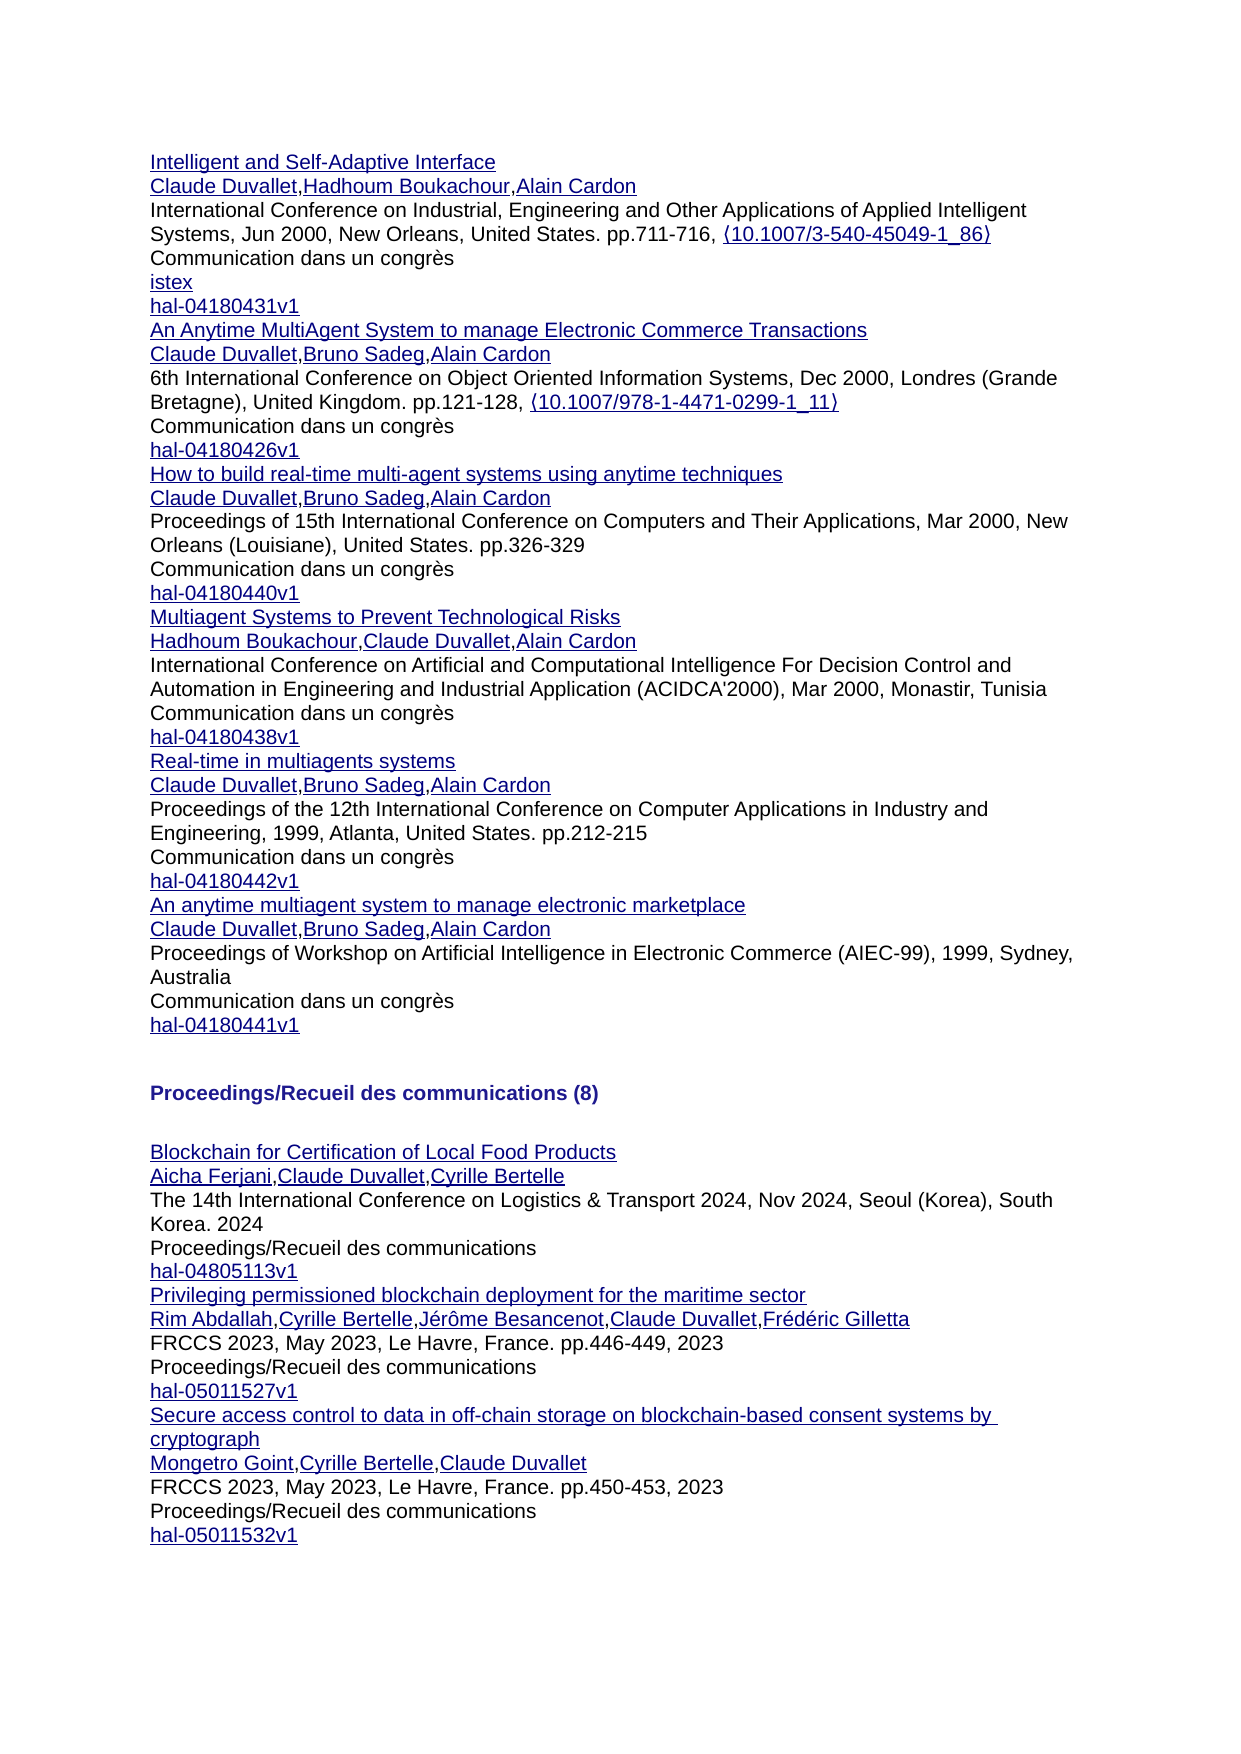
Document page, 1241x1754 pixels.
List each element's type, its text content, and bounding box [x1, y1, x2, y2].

table_cell Multiagent Systems to Prevent Technological Risks Hadhoum Boukachour,Claude Duvallet,Alain Cardon International Conference on Artificial and Computational Intelligence For Decision Control and Automation in Engineering and Industrial Application (ACIDCA'2000), Mar 2000, Monastir, Tunisia Communication dans un congrès hal-04180438v1 [150, 605, 1090, 749]
table_cell Secure access control to data in off-chain storage on blockchain-based consent systems by cryptograph Mongetro Goint,Cyrille Bertelle,Claude Duvallet FRCCS 2023, May 2023, Le Havre, France. pp.450-453, 2023 Proceedings/Recueil des communications hal-05011532v1 [150, 1403, 1090, 1547]
table_header Blockchain for Certification of Local Food Products Aicha Ferjani,Claude Duvallet,Cyrille Bertelle The 14th International Conference on Logistics & Transport 2024, Nov 2024, Seoul (Korea), South Korea. 2024 Proceedings/Recueil des communications hal-04805113v1 [150, 1140, 1090, 1283]
table_cell Privileging permissioned blockchain deployment for the maritime sector Rim Abdallah,Cyrille Bertelle,Jérôme Besancenot,Claude Duvallet,Frédéric Gilletta FRCCS 2023, May 2023, Le Havre, France. pp.446-449, 2023 Proceedings/Recueil des communications hal-05011527v1 [150, 1283, 1090, 1403]
table_cell Real-time in multiagents systems Claude Duvallet,Bruno Sadeg,Alain Cardon Proceedings of the 12th International Conference on Computer Applications in Industry and Engineering, 1999, Atlanta, United States. pp.212-215 Communication dans un congrès hal-04180442v1 [150, 749, 1090, 893]
subtitle Proceedings/Recueil des communications (8) [150, 1081, 1090, 1105]
table_cell Intelligent and Self-Adaptive Interface Claude Duvallet,Hadhoum Boukachour,Alain Cardon International Conference on Industrial, Engineering and Other Applications of Applied Intelligent Systems, Jun 2000, New Orleans, United States. pp.711-716, ⟨10.1007/3-540-45049-1_86⟩ Communication dans un congrès istex hal-04180431v1 [150, 150, 1090, 318]
table_cell How to build real-time multi-agent systems using anytime techniques Claude Duvallet,Bruno Sadeg,Alain Cardon Proceedings of 15th International Conference on Computers and Their Applications, Mar 2000, New Orleans (Louisiane), United States. pp.326-329 Communication dans un congrès hal-04180440v1 [150, 461, 1090, 605]
table_cell An anytime multiagent system to manage electronic marketplace Claude Duvallet,Bruno Sadeg,Alain Cardon Proceedings of Workshop on Artificial Intelligence in Electronic Commerce (AIEC-99), 1999, Sydney, Australia Communication dans un congrès hal-04180441v1 [150, 893, 1090, 1036]
table_cell An Anytime MultiAgent System to manage Electronic Commerce Transactions Claude Duvallet,Bruno Sadeg,Alain Cardon 6th International Conference on Object Oriented Information Systems, Dec 2000, Londres (Grande Bretagne), United Kingdom. pp.121-128, ⟨10.1007/978-1-4471-0299-1_11⟩ Communication dans un congrès hal-04180426v1 [150, 318, 1090, 461]
